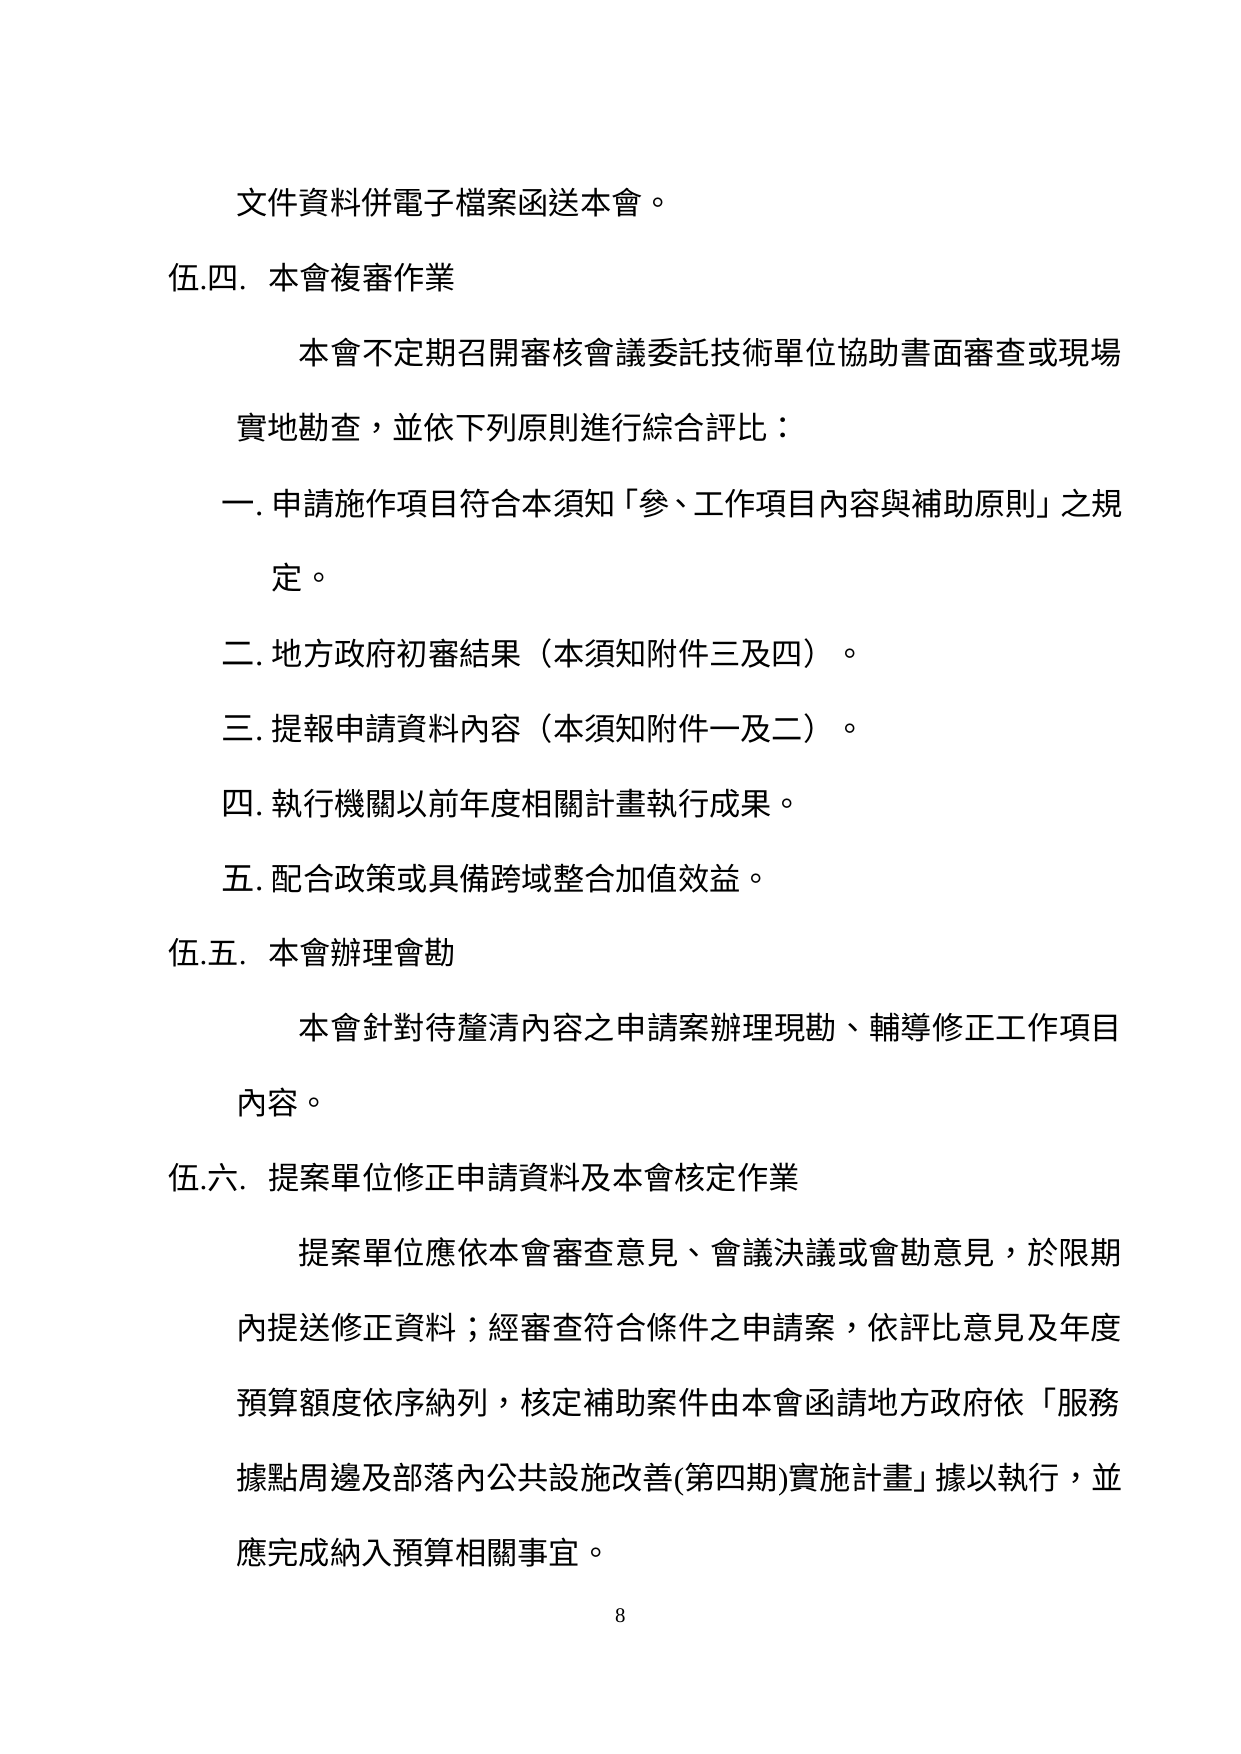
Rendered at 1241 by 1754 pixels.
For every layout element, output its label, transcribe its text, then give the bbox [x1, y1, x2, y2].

list 提報申請資料內容（本須知附件一及二）。 [222, 688, 1122, 763]
text 文件資料併電子檔案函送本會。 [236, 163, 1122, 238]
subtitle 提案單位修正申請資料及本會核定作業 [168, 1138, 1122, 1213]
list 執行機關以前年度相關計畫執行成果。 [222, 763, 1122, 838]
subtitle 本會複審作業 [168, 238, 1122, 313]
list 配合政策或具備跨域整合加值效益。 [222, 838, 1122, 913]
text 提案單位應依本會審查意見、會議決議或會勘意見，於限期內提送修正資料；經審查符合條件之申請案，依評比意見及年度預算額度依序納列，核定補助案件由本會函請地方政府依「服務據點周邊及部落內公共設施改善(第四期)實施計畫」據以執行，並應完成納入預算相關事宜。 [236, 1213, 1122, 1588]
list 申請施作項目符合本須知「參、工作項目內容與補助原則」之規定。 [222, 463, 1122, 613]
text 本會不定期召開審核會議委託技術單位協助書面審查或現場實地勘查，並依下列原則進行綜合評比： [236, 313, 1122, 463]
subtitle 本會辦理會勘 [168, 913, 1122, 988]
list 地方政府初審結果（本須知附件三及四）。 [222, 613, 1122, 688]
text 本會針對待釐清內容之申請案辦理現勘、輔導修正工作項目內容。 [236, 988, 1122, 1138]
